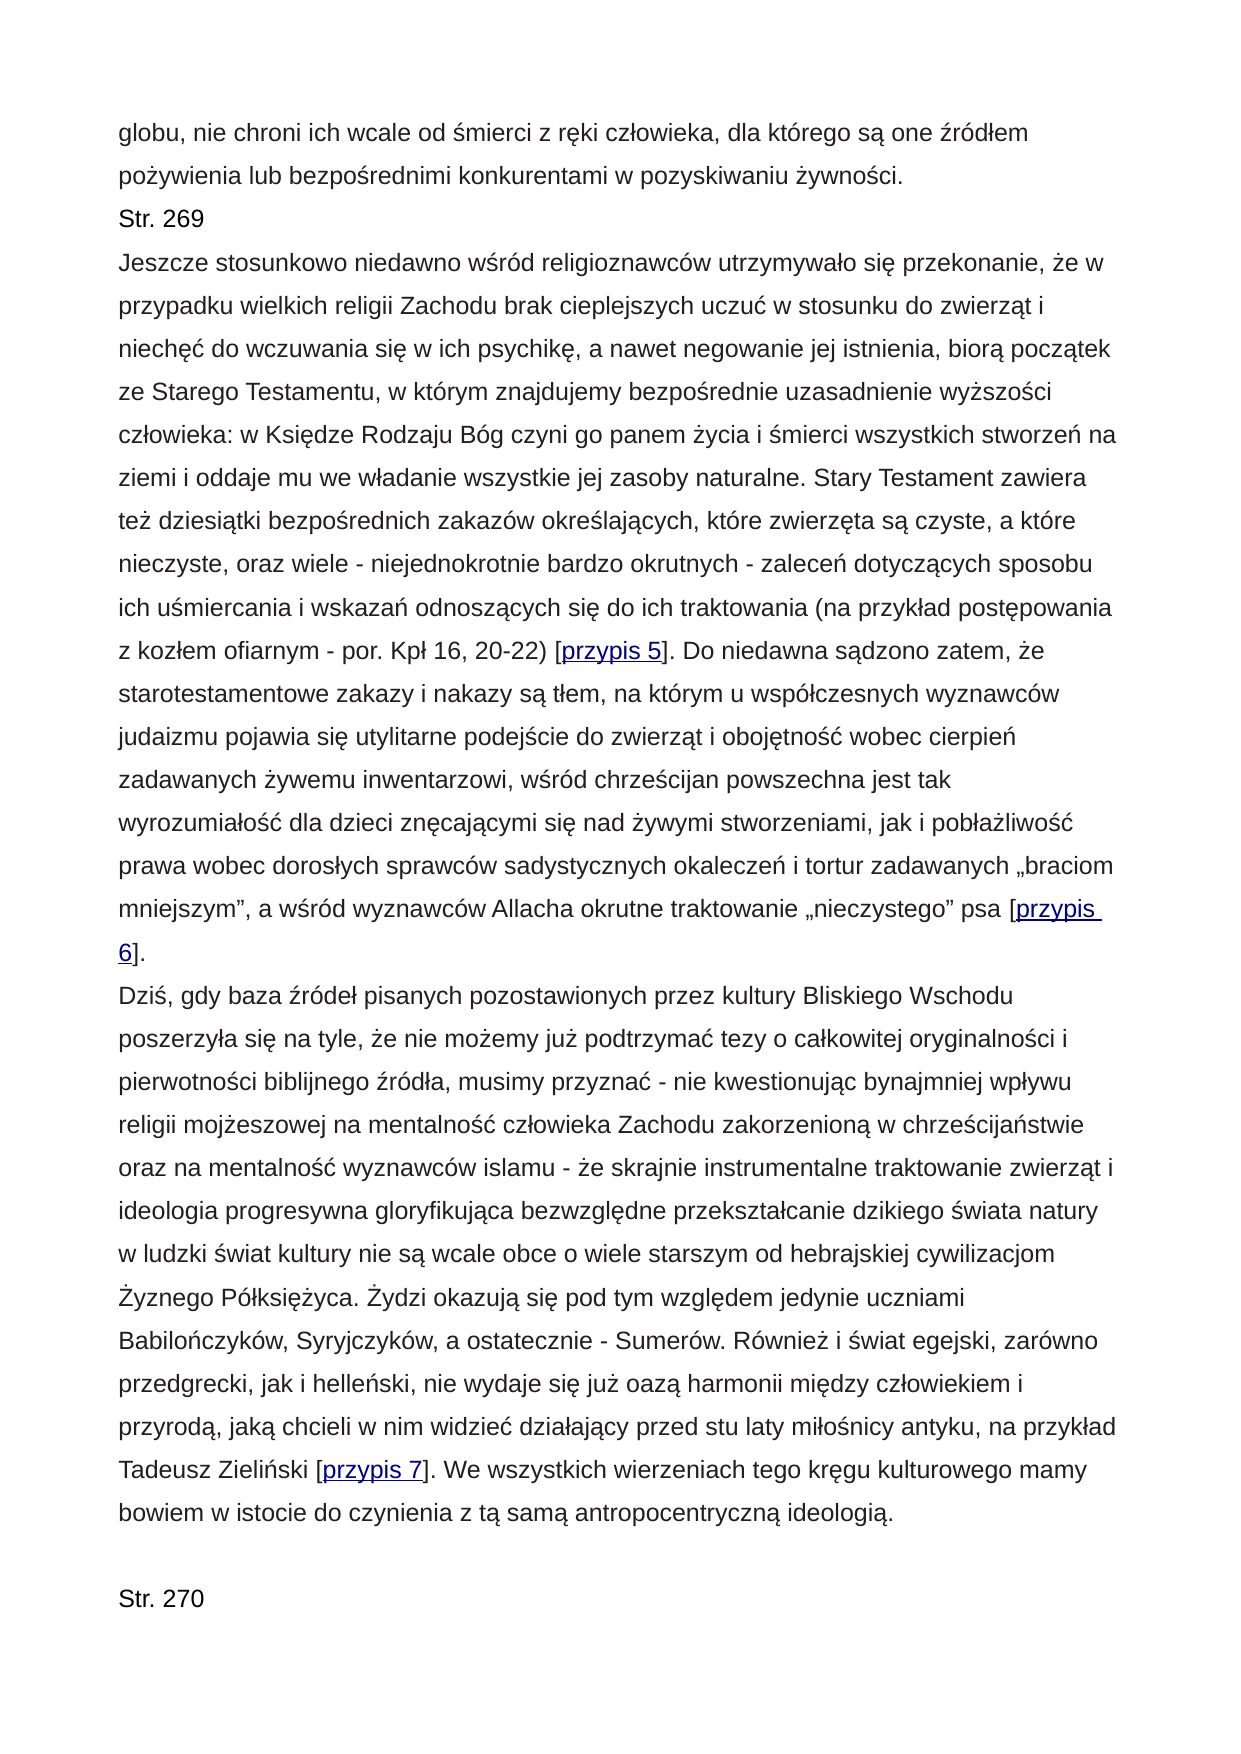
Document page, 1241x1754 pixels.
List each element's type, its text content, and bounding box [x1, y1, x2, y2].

text Jeszcze stosunkowo niedawno wśród religioznawców utrzymywało się przekonanie, że w przypadku wielkich religii Zachodu brak cieplejszych uczuć w stosunku do zwierząt i niechęć do wczuwania się w ich psychikę, a nawet negowanie jej istnienia, biorą początek ze Starego Testamentu, w którym znajdujemy bezpośrednie uzasadnienie wyższości człowieka: w Księdze Rodzaju Bóg czyni go panem życia i śmierci wszystkich stworzeń na ziemi i oddaje mu we władanie wszystkie jej zasoby naturalne. Stary Testament zawiera też dziesiątki bezpośrednich zakazów określających, które zwierzęta są czyste, a które nieczyste, oraz wiele - niejednokrotnie bardzo okrutnych - zaleceń dotyczących sposobu ich uśmiercania i wskazań odnoszących się do ich traktowania (na przykład postępowania z kozłem ofiarnym - por. Kpł 16, 20-22) [przypis 5]. Do niedawna sądzono zatem, że starotestamentowe zakazy i nakazy są tłem, na którym u współczesnych wyznawców judaizmu pojawia się utylitarne podejście do zwierząt i obojętność wobec cierpień zadawanych żywemu inwentarzowi, wśród chrześcijan powszechna jest tak wyrozumiałość dla dzieci znęcającymi się nad żywymi stworzeniami, jak i pobłażliwość prawa wobec dorosłych sprawców sadystycznych okaleczeń i tortur zadawanych „braciom mniejszym”, a wśród wyznawców Allacha okrutne traktowanie „nieczystego” psa [przypis 6]. [118, 247, 1122, 966]
text globu, nie chroni ich wcale od śmierci z ręki człowieka, dla którego są one źródłem pożywienia lub bezpośrednimi konkurentami w pozyskiwaniu żywności. [118, 118, 1122, 190]
text Dziś, gdy baza źródeł pisanych pozostawionych przez kultury Bliskiego Wschodu poszerzyła się na tyle, że nie możemy już podtrzymać tezy o całkowitej oryginalności i pierwotności biblijnego źródła, musimy przyznać - nie kwestionując bynajmniej wpływu religii mojżeszowej na mentalność człowieka Zachodu zakorzenioną w chrześcijaństwie oraz na mentalność wyznawców islamu - że skrajnie instrumentalne traktowanie zwierząt i ideologia progresywna gloryfikująca bezwzględne przekształcanie dzikiego świata natury w ludzki świat kultury nie są wcale obce o wiele starszym od hebrajskiej cywilizacjom Żyznego Półksiężyca. Żydzi okazują się pod tym względem jedynie uczniami Babilończyków, Syryjczyków, a ostatecznie - Sumerów. Również i świat egejski, zarówno przedgrecki, jak i helleński, nie wydaje się już oazą harmonii między człowiekiem i przyrodą, jaką chcieli w nim widzieć działający przed stu laty miłośnicy antyku, na przykład Tadeusz Zieliński [przypis 7]. We wszystkich wierzeniach tego kręgu kulturowego mamy bowiem w istocie do czynienia z tą samą antropocentryczną ideologią. [118, 981, 1122, 1527]
text Str. 270 [118, 1584, 1122, 1613]
text Str. 269 [118, 204, 1122, 233]
